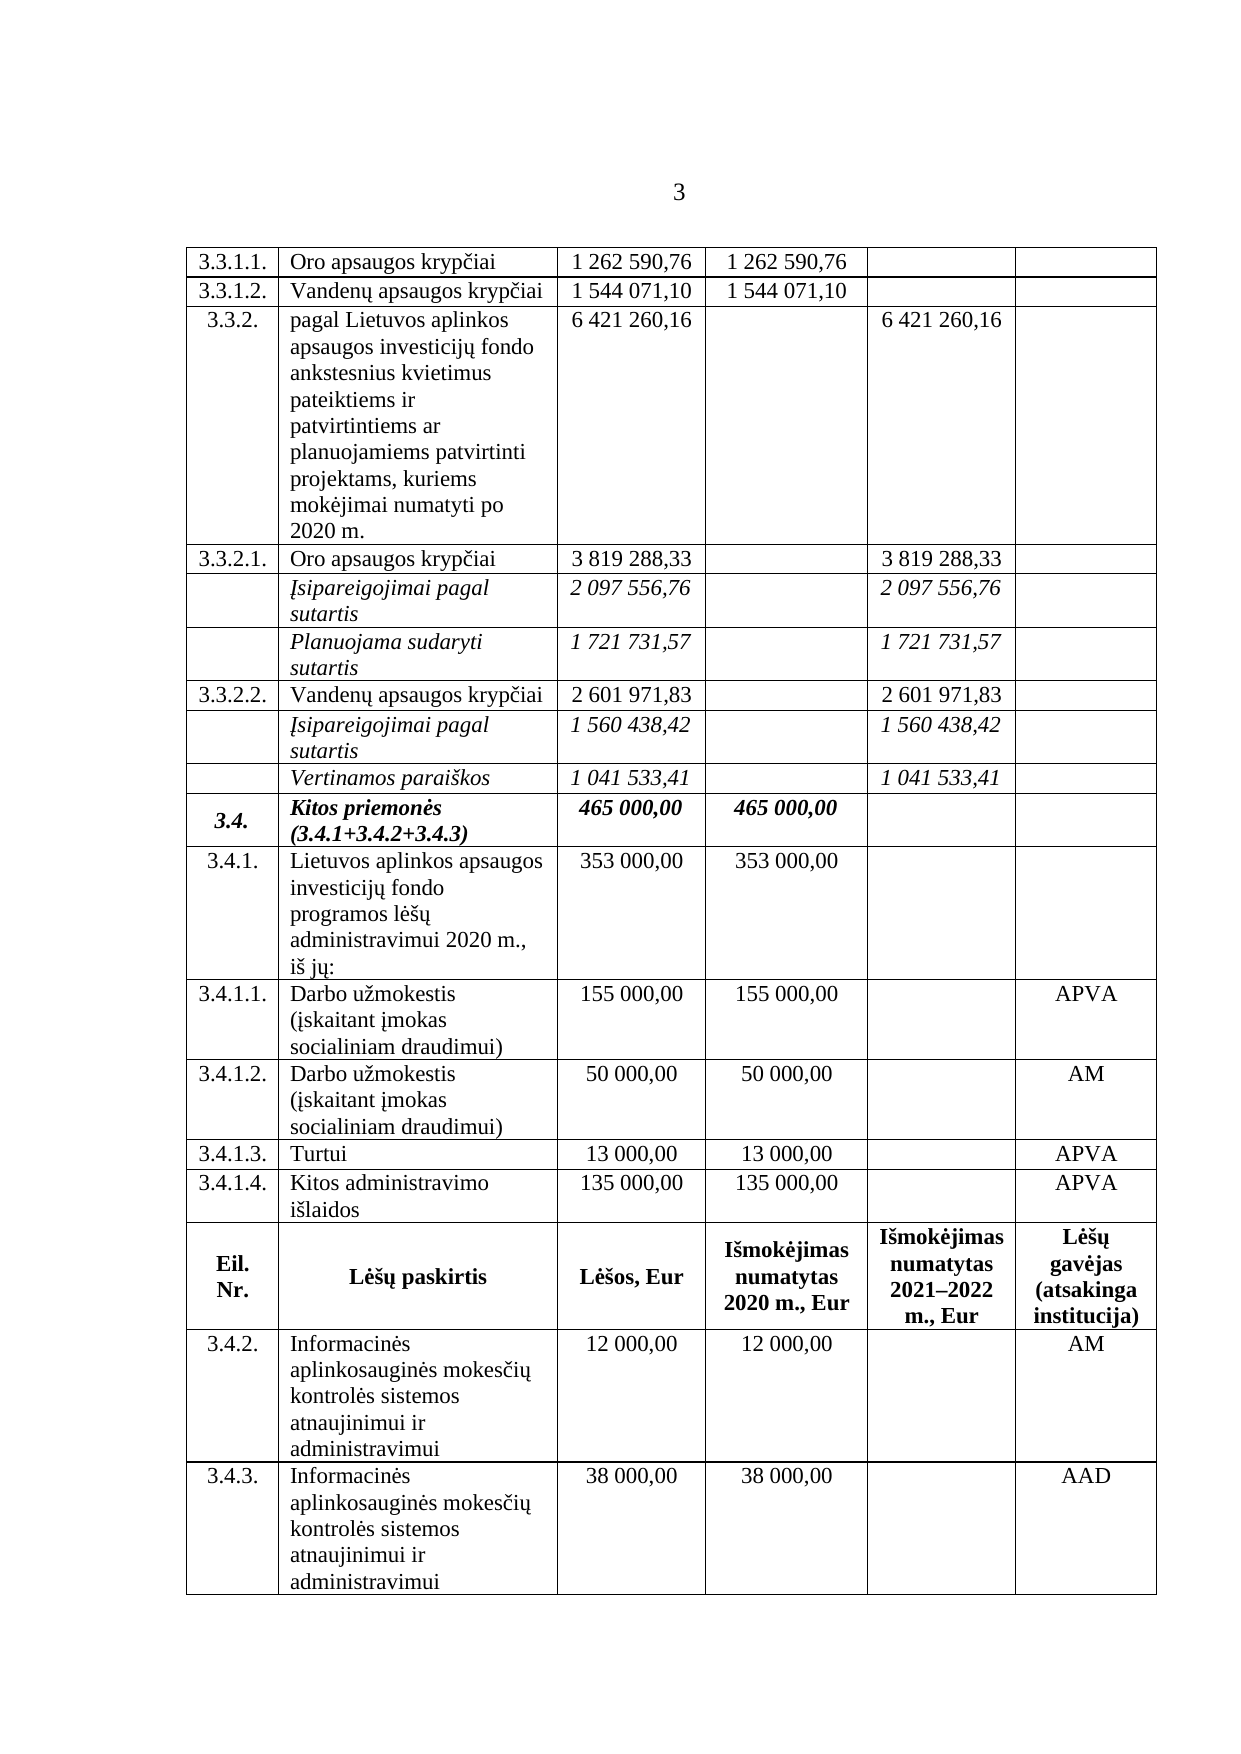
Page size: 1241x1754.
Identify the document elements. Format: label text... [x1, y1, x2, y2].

table_cell 3.4.3. [187, 1463, 278, 1594]
table_cell 2 601 971,83 [558, 681, 705, 709]
table_cell 1 544 071,10 [558, 278, 705, 306]
table_cell Lietuvos aplinkos apsaugos investicijų fondo programos lėšų administravimui 2020 m., iš jų: [279, 847, 557, 979]
table_cell Lėšos, Eur [558, 1223, 705, 1329]
table_cell Išmokėjimas numatytas 2021–2022 m., Eur [868, 1223, 1015, 1329]
table_cell [1016, 681, 1156, 709]
table_cell [706, 545, 867, 573]
table_cell 6 421 260,16 [558, 307, 705, 544]
table_cell [868, 1060, 1015, 1139]
table_cell [868, 980, 1015, 1059]
table_cell 13 000,00 [558, 1140, 705, 1168]
table_cell Planuojama sudaryti sutartis [279, 628, 557, 680]
table_cell Lėšų gavėjas (atsakinga institucija) [1016, 1223, 1156, 1329]
table_cell AM [1016, 1060, 1156, 1139]
table_cell Lėšų paskirtis [279, 1223, 557, 1329]
table_cell Vandenų apsaugos krypčiai [279, 278, 557, 306]
table_cell Eil. Nr. [187, 1223, 278, 1329]
table_cell AM [1016, 1330, 1156, 1461]
table_cell 3.4.1. [187, 847, 278, 979]
table_cell 3.4.1.2. [187, 1060, 278, 1139]
table_cell [706, 711, 867, 763]
table_cell [868, 1463, 1015, 1594]
table_cell 3.3.2. [187, 307, 278, 544]
table_cell 6 421 260,16 [868, 307, 1015, 544]
table_cell 3 819 288,33 [868, 545, 1015, 573]
table_cell Vandenų apsaugos krypčiai [279, 681, 557, 709]
table_cell APVA [1016, 980, 1156, 1059]
table_cell 3.3.2.2. [187, 681, 278, 709]
table_cell 12 000,00 [558, 1330, 705, 1461]
table_cell 465 000,00 [706, 794, 867, 846]
table_cell [706, 628, 867, 680]
table_cell [868, 847, 1015, 979]
table_cell [868, 794, 1015, 846]
table_cell APVA [1016, 1140, 1156, 1168]
table_cell [868, 278, 1015, 306]
table_cell [868, 248, 1015, 276]
table_cell Kitos priemonės (3.4.1+3.4.2+3.4.3) [279, 794, 557, 846]
table_cell 38 000,00 [558, 1463, 705, 1594]
table_cell 2 601 971,83 [868, 681, 1015, 709]
table_cell [1016, 278, 1156, 306]
table_cell pagal Lietuvos aplinkos apsaugos investicijų fondo ankstesnius kvietimus pateiktiems ir patvirtintiems ar planuojamiems patvirtinti projektams, kuriems mokėjimai numatyti po 2020 m. [279, 307, 557, 544]
table_cell [187, 711, 278, 763]
table_cell [1016, 764, 1156, 792]
table_cell 3.4.2. [187, 1330, 278, 1461]
table_cell [706, 574, 867, 627]
table_cell Oro apsaugos krypčiai [279, 248, 557, 276]
table_cell 1 041 533,41 [558, 764, 705, 792]
table_cell Oro apsaugos krypčiai [279, 545, 557, 573]
table_cell 155 000,00 [706, 980, 867, 1059]
table_cell [706, 764, 867, 792]
table_cell 38 000,00 [706, 1463, 867, 1594]
table_cell 13 000,00 [706, 1140, 867, 1168]
table_cell 1 560 438,42 [868, 711, 1015, 763]
table_cell [706, 681, 867, 709]
table_cell 2 097 556,76 [558, 574, 705, 627]
table_cell Turtui [279, 1140, 557, 1168]
table_cell [868, 1330, 1015, 1461]
table_cell 1 721 731,57 [868, 628, 1015, 680]
table_cell 12 000,00 [706, 1330, 867, 1461]
table_cell Įsipareigojimai pagal sutartis [279, 711, 557, 763]
table_cell 1 262 590,76 [706, 248, 867, 276]
table_cell Darbo užmokestis (įskaitant įmokas socialiniam draudimui) [279, 1060, 557, 1139]
table_cell 1 262 590,76 [558, 248, 705, 276]
table_cell [1016, 248, 1156, 276]
table_cell [1016, 847, 1156, 979]
table_cell 353 000,00 [706, 847, 867, 979]
table_cell 3.3.1.2. [187, 278, 278, 306]
table_cell [706, 307, 867, 544]
table_cell 3.3.1.1. [187, 248, 278, 276]
table_cell Išmokėjimas numatytas 2020 m., Eur [706, 1223, 867, 1329]
table_cell 1 721 731,57 [558, 628, 705, 680]
table_cell Informacinės aplinkosauginės mokesčių kontrolės sistemos atnaujinimui ir administravimui [279, 1330, 557, 1461]
table_cell 1 544 071,10 [706, 278, 867, 306]
table_cell [1016, 574, 1156, 627]
table_cell 3.4. [187, 794, 278, 846]
table_cell Įsipareigojimai pagal sutartis [279, 574, 557, 627]
table_cell [187, 628, 278, 680]
table_cell 135 000,00 [558, 1170, 705, 1222]
table_cell 135 000,00 [706, 1170, 867, 1222]
table_cell 3 819 288,33 [558, 545, 705, 573]
table_cell Kitos administravimo išlaidos [279, 1170, 557, 1222]
table_cell [187, 574, 278, 627]
table_cell 3.3.2.1. [187, 545, 278, 573]
table_cell Vertinamos paraiškos [279, 764, 557, 792]
table_cell [1016, 628, 1156, 680]
table_cell 353 000,00 [558, 847, 705, 979]
table_cell Informacinės aplinkosauginės mokesčių kontrolės sistemos atnaujinimui ir administravimui [279, 1463, 557, 1594]
table_cell 2 097 556,76 [868, 574, 1015, 627]
table_cell 3.4.1.1. [187, 980, 278, 1059]
table_cell 3.4.1.4. [187, 1170, 278, 1222]
table_cell 50 000,00 [706, 1060, 867, 1139]
table_cell [187, 764, 278, 792]
table_cell 50 000,00 [558, 1060, 705, 1139]
table_cell [1016, 794, 1156, 846]
table_cell AAD [1016, 1463, 1156, 1594]
table_cell [868, 1170, 1015, 1222]
table_cell [1016, 711, 1156, 763]
table_cell 1 560 438,42 [558, 711, 705, 763]
table_cell APVA [1016, 1170, 1156, 1222]
table_cell [1016, 545, 1156, 573]
table_cell 465 000,00 [558, 794, 705, 846]
table_cell [1016, 307, 1156, 544]
table_cell Darbo užmokestis (įskaitant įmokas socialiniam draudimui) [279, 980, 557, 1059]
table_cell 3.4.1.3. [187, 1140, 278, 1168]
table_cell 155 000,00 [558, 980, 705, 1059]
table_cell [868, 1140, 1015, 1168]
table_cell 1 041 533,41 [868, 764, 1015, 792]
